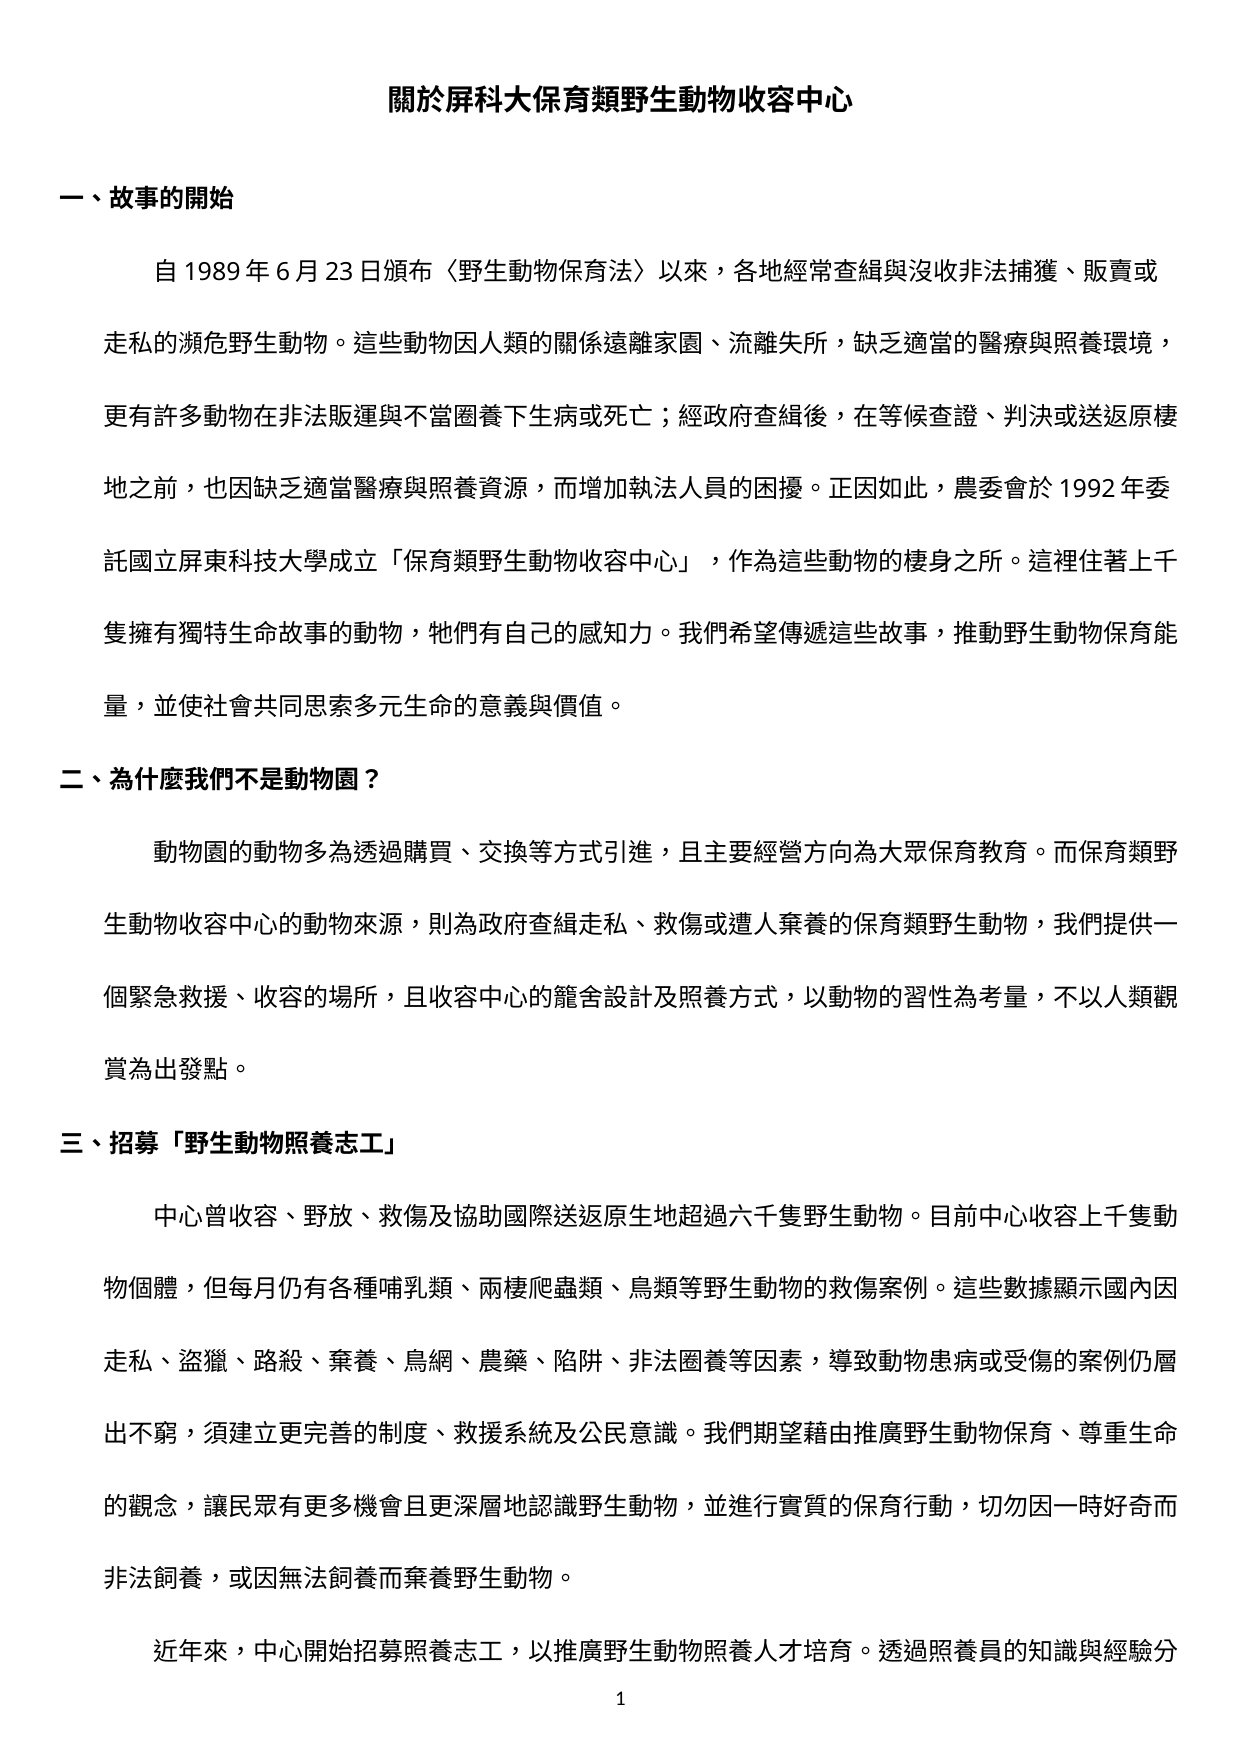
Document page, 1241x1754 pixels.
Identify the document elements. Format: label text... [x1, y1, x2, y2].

text 三、招募「野生動物照養志工」 [59, 1122, 1181, 1160]
text 關於屏科大保育類野生動物收容中心 [59, 60, 1181, 135]
text 二、為什麼我們不是動物園？ [59, 759, 1181, 796]
text 一、故事的開始 [59, 177, 1181, 215]
text 自1989年6月23日頒布〈野生動物保育法〉以來，各地經常查緝與沒收非法捕獲、販賣或走私的瀕危野生動物。這些動物因人類的關係遠離家園、流離失所，缺乏適當的醫療與照養環境，更有許多動物在非法販運與不當圈養下生病或死亡；經政府查緝後，在等候查證、判決或送返原棲地之前，也因缺乏適當醫療與照養資源，而增加執法人員的困擾。正因如此，農委會於1992年委託國立屏東科技大學成立「保育類野生動物收容中心」，作為這些動物的棲身之所。這裡住著上千隻擁有獨特生命故事的動物，牠們有自己的感知力。我們希望傳遞這些故事，推動野生動物保育能量，並使社會共同思索多元生命的意義與價值。 [103, 251, 1181, 722]
text 動物園的動物多為透過購買、交換等方式引進，且主要經營方向為大眾保育教育。而保育類野生動物收容中心的動物來源，則為政府查緝走私、救傷或遭人棄養的保育類野生動物，我們提供一個緊急救援、收容的場所，且收容中心的籠舍設計及照養方式，以動物的習性為考量，不以人類觀賞為出發點。 [103, 832, 1181, 1086]
text 中心曾收容、野放、救傷及協助國際送返原生地超過六千隻野生動物。目前中心收容上千隻動物個體，但每月仍有各種哺乳類、兩棲爬蟲類、鳥類等野生動物的救傷案例。這些數據顯示國內因走私、盜獵、路殺、棄養、鳥網、農藥、陷阱、非法圈養等因素，導致動物患病或受傷的案例仍層出不窮，須建立更完善的制度、救援系統及公民意識。我們期望藉由推廣野生動物保育、尊重生命的觀念，讓民眾有更多機會且更深層地認識野生動物，並進行實質的保育行動，切勿因一時好奇而非法飼養，或因無法飼養而棄養野生動物。 [103, 1196, 1181, 1595]
text 近年來，中心開始招募照養志工，以推廣野生動物照養人才培育。透過照養員的知識與經驗分 [103, 1631, 1181, 1667]
